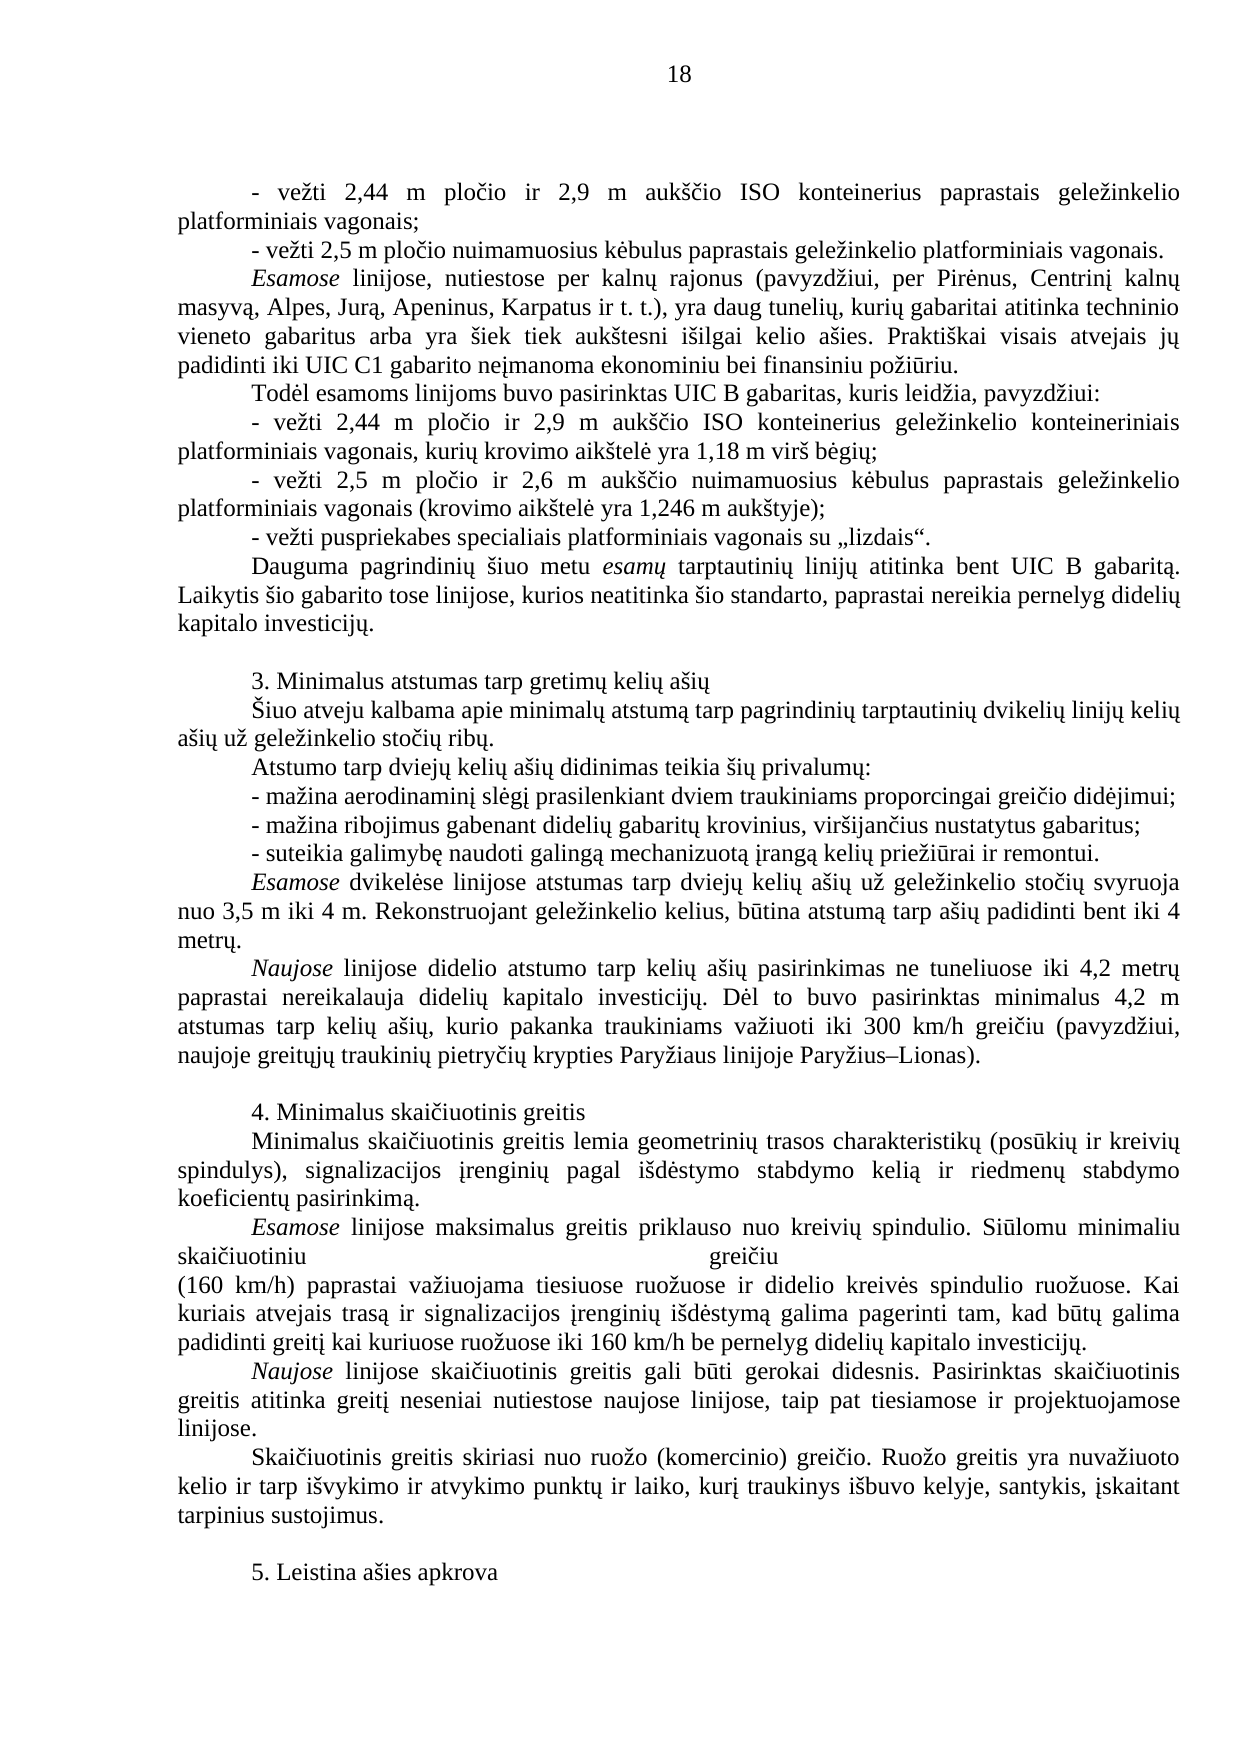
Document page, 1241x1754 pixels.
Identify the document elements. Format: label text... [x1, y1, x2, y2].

text 4. Minimalus skaičiuotinis greitis [177, 1097, 1181, 1126]
text Esamose linijose maksimalus greitis priklauso nuo kreivių spindulio. Siūlomu minimaliu skaičiuotiniu greičiu (160 km/h) paprastai važiuojama tiesiuose ruožuose ir didelio kreivės spindulio ruožuose. Kai kuriais atvejais trasą ir signalizacijos įrenginių išdėstymą galima pagerinti tam, kad būtų galima padidinti greitį kai kuriuose ruožuose iki 160 km/h be pernelyg didelių kapitalo investicijų. [177, 1212, 1181, 1356]
text - vežti 2,5 m pločio ir 2,6 m aukščio nuimamuosius kėbulus paprastais geležinkelio platforminiais vagonais (krovimo aikštelė yra 1,246 m aukštyje); [177, 465, 1181, 522]
text Šiuo atveju kalbama apie minimalų atstumą tarp pagrindinių tarptautinių dvikelių linijų kelių ašių už geležinkelio stočių ribų. [177, 695, 1181, 752]
text 3. Minimalus atstumas tarp gretimų kelių ašių [177, 666, 1181, 695]
text - mažina aerodinaminį slėgį prasilenkiant dviem traukiniams proporcingai greičio didėjimui; [177, 781, 1181, 810]
text Esamose linijose, nutiestose per kalnų rajonus (pavyzdžiui, per Pirėnus, Centrinį kalnų masyvą, Alpes, Jurą, Apeninus, Karpatus ir t. t.), yra daug tunelių, kurių gabaritai atitinka techninio vieneto gabaritus arba yra šiek tiek aukštesni išilgai kelio ašies. Praktiškai visais atvejais jų padidinti iki UIC C1 gabarito neįmanoma ekonominiu bei finansiniu požiūriu. [177, 263, 1181, 378]
text - vežti puspriekabes specialiais platforminiais vagonais su „lizdais“. [177, 522, 1181, 551]
text Skaičiuotinis greitis skiriasi nuo ruožo (komercinio) greičio. Ruožo greitis yra nuvažiuoto kelio ir tarp išvykimo ir atvykimo punktų ir laiko, kurį traukinys išbuvo kelyje, santykis, įskaitant tarpinius sustojimus. [177, 1442, 1181, 1528]
text Naujose linijose didelio atstumo tarp kelių ašių pasirinkimas ne tuneliuose iki 4,2 metrų paprastai nereikalauja didelių kapitalo investicijų. Dėl to buvo pasirinktas minimalus 4,2 m atstumas tarp kelių ašių, kurio pakanka traukiniams važiuoti iki 300 km/h greičiu (pavyzdžiui, naujoje greitųjų traukinių pietryčių krypties Paryžiaus linijoje Paryžius–Lionas). [177, 953, 1181, 1068]
text Atstumo tarp dviejų kelių ašių didinimas teikia šių privalumų: [177, 752, 1181, 781]
text - vežti 2,44 m pločio ir 2,9 m aukščio ISO konteinerius geležinkelio konteineriniais platforminiais vagonais, kurių krovimo aikštelė yra 1,18 m virš bėgių; [177, 407, 1181, 465]
text - vežti 2,5 m pločio nuimamuosius kėbulus paprastais geležinkelio platforminiais vagonais. [177, 235, 1181, 263]
text Minimalus skaičiuotinis greitis lemia geometrinių trasos charakteristikų (posūkių ir kreivių spindulys), signalizacijos įrenginių pagal išdėstymo stabdymo kelią ir riedmenų stabdymo koeficientų pasirinkimą. [177, 1126, 1181, 1212]
text Esamose dvikelėse linijose atstumas tarp dviejų kelių ašių už geležinkelio stočių svyruoja nuo 3,5 m iki 4 m. Rekonstruojant geležinkelio kelius, būtina atstumą tarp ašių padidinti bent iki 4 metrų. [177, 867, 1181, 953]
text - mažina ribojimus gabenant didelių gabaritų krovinius, viršijančius nustatytus gabaritus; [177, 810, 1181, 838]
text Naujose linijose skaičiuotinis greitis gali būti gerokai didesnis. Pasirinktas skaičiuotinis greitis atitinka greitį neseniai nutiestose naujose linijose, taip pat tiesiamose ir projektuojamose linijose. [177, 1356, 1181, 1442]
text 5. Leistina ašies apkrova [177, 1557, 1181, 1586]
text Todėl esamoms linijoms buvo pasirinktas UIC B gabaritas, kuris leidžia, pavyzdžiui: [177, 378, 1181, 407]
text Dauguma pagrindinių šiuo metu esamų tarptautinių linijų atitinka bent UIC B gabaritą. Laikytis šio gabarito tose linijose, kurios neatitinka šio standarto, paprastai nereikia pernelyg didelių kapitalo investicijų. [177, 551, 1181, 637]
text - suteikia galimybę naudoti galingą mechanizuotą įrangą kelių priežiūrai ir remontui. [177, 838, 1181, 867]
text - vežti 2,44 m pločio ir 2,9 m aukščio ISO konteinerius paprastais geležinkelio platforminiais vagonais; [177, 177, 1181, 235]
